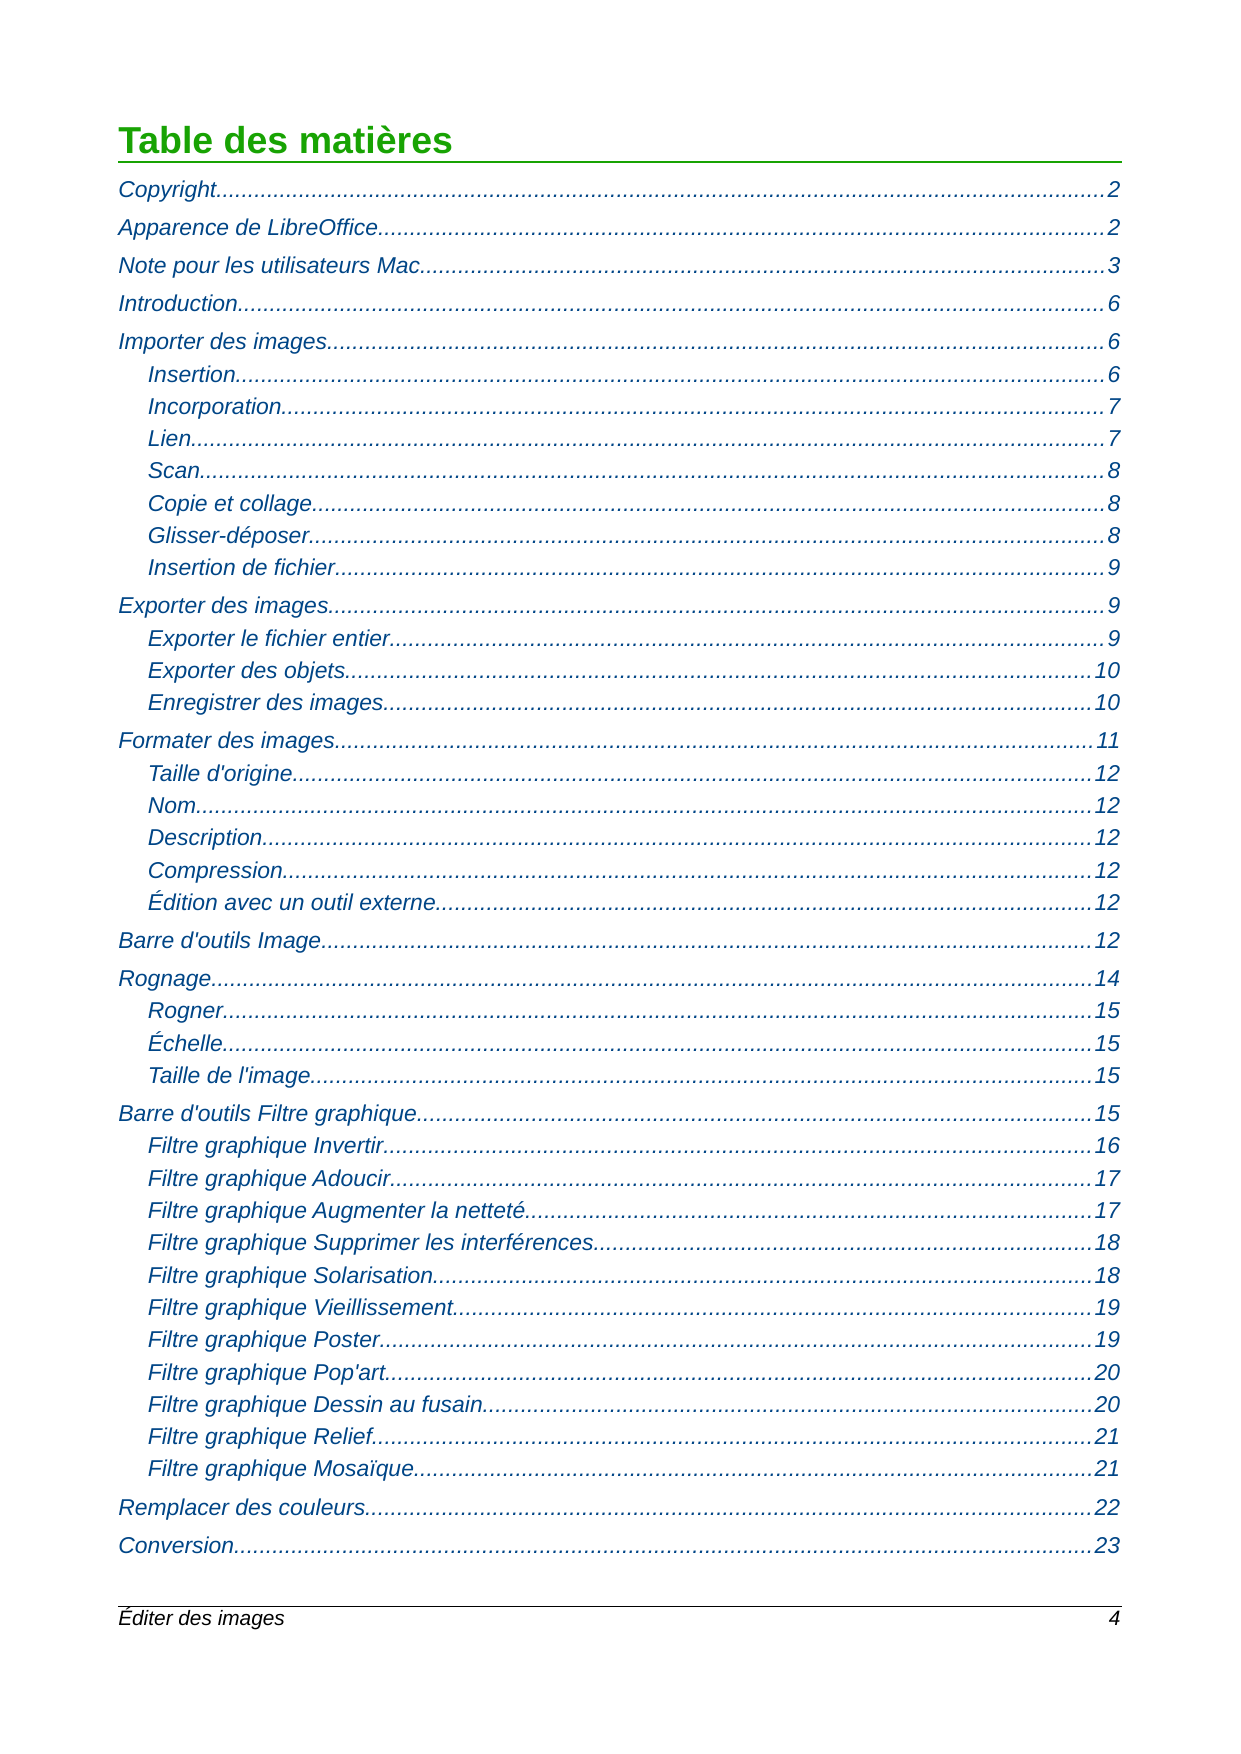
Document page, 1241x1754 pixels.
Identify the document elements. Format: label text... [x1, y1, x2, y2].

text Filtre graphique Pop'art 20 [148, 1358, 1122, 1385]
text Compression 12 [148, 857, 1122, 883]
text Lien 7 [148, 425, 1122, 451]
text Introduction 6 [118, 290, 1122, 316]
text Filtre graphique Mosaïque 21 [148, 1455, 1122, 1482]
text Exporter des objets 10 [148, 657, 1122, 683]
text Apparence de LibreOffice 2 [118, 214, 1122, 240]
text Enregistrer des images 10 [148, 689, 1122, 716]
text Exporter des images 9 [118, 592, 1122, 619]
text Filtre graphique Supprimer les interférences 18 [148, 1229, 1122, 1256]
text Barre d'outils Filtre graphique 15 [118, 1100, 1122, 1126]
text Note pour les utilisateurs Mac 3 [118, 252, 1122, 278]
text Rognage 14 [118, 965, 1122, 991]
text Rogner 15 [148, 997, 1122, 1024]
text Conversion 23 [118, 1532, 1122, 1558]
text Copyright 2 [118, 176, 1122, 202]
text Nom 12 [148, 792, 1122, 818]
text Insertion 6 [148, 361, 1122, 387]
text Filtre graphique Dessin au fusain 20 [148, 1391, 1122, 1417]
text Importer des images 6 [118, 328, 1122, 354]
text Édition avec un outil externe 12 [148, 889, 1122, 915]
text Remplacer des couleurs 22 [118, 1493, 1122, 1520]
text Filtre graphique Relief 21 [148, 1423, 1122, 1449]
text Scan 8 [148, 457, 1122, 484]
text Formater des images 11 [118, 727, 1122, 754]
text Insertion de fichier 9 [148, 554, 1122, 581]
text Glisser-déposer 8 [148, 522, 1122, 548]
text Filtre graphique Adoucir 17 [148, 1165, 1122, 1191]
text Incorporation 7 [148, 393, 1122, 419]
text Exporter le fichier entier 9 [148, 625, 1122, 651]
text Copie et collage 8 [148, 490, 1122, 516]
text Filtre graphique Vieillissement 19 [148, 1294, 1122, 1320]
text Taille de l'image 15 [148, 1062, 1122, 1088]
text Barre d'outils Image 12 [118, 927, 1122, 953]
text Filtre graphique Solarisation 18 [148, 1262, 1122, 1288]
text Description 12 [148, 824, 1122, 851]
text Taille d'origine 12 [148, 760, 1122, 786]
text Filtre graphique Invertir 16 [148, 1132, 1122, 1159]
text Échelle 15 [148, 1030, 1122, 1056]
text Filtre graphique Poster 19 [148, 1326, 1122, 1352]
text Filtre graphique Augmenter la netteté 17 [148, 1197, 1122, 1223]
text Table des matières [118, 118, 1122, 161]
